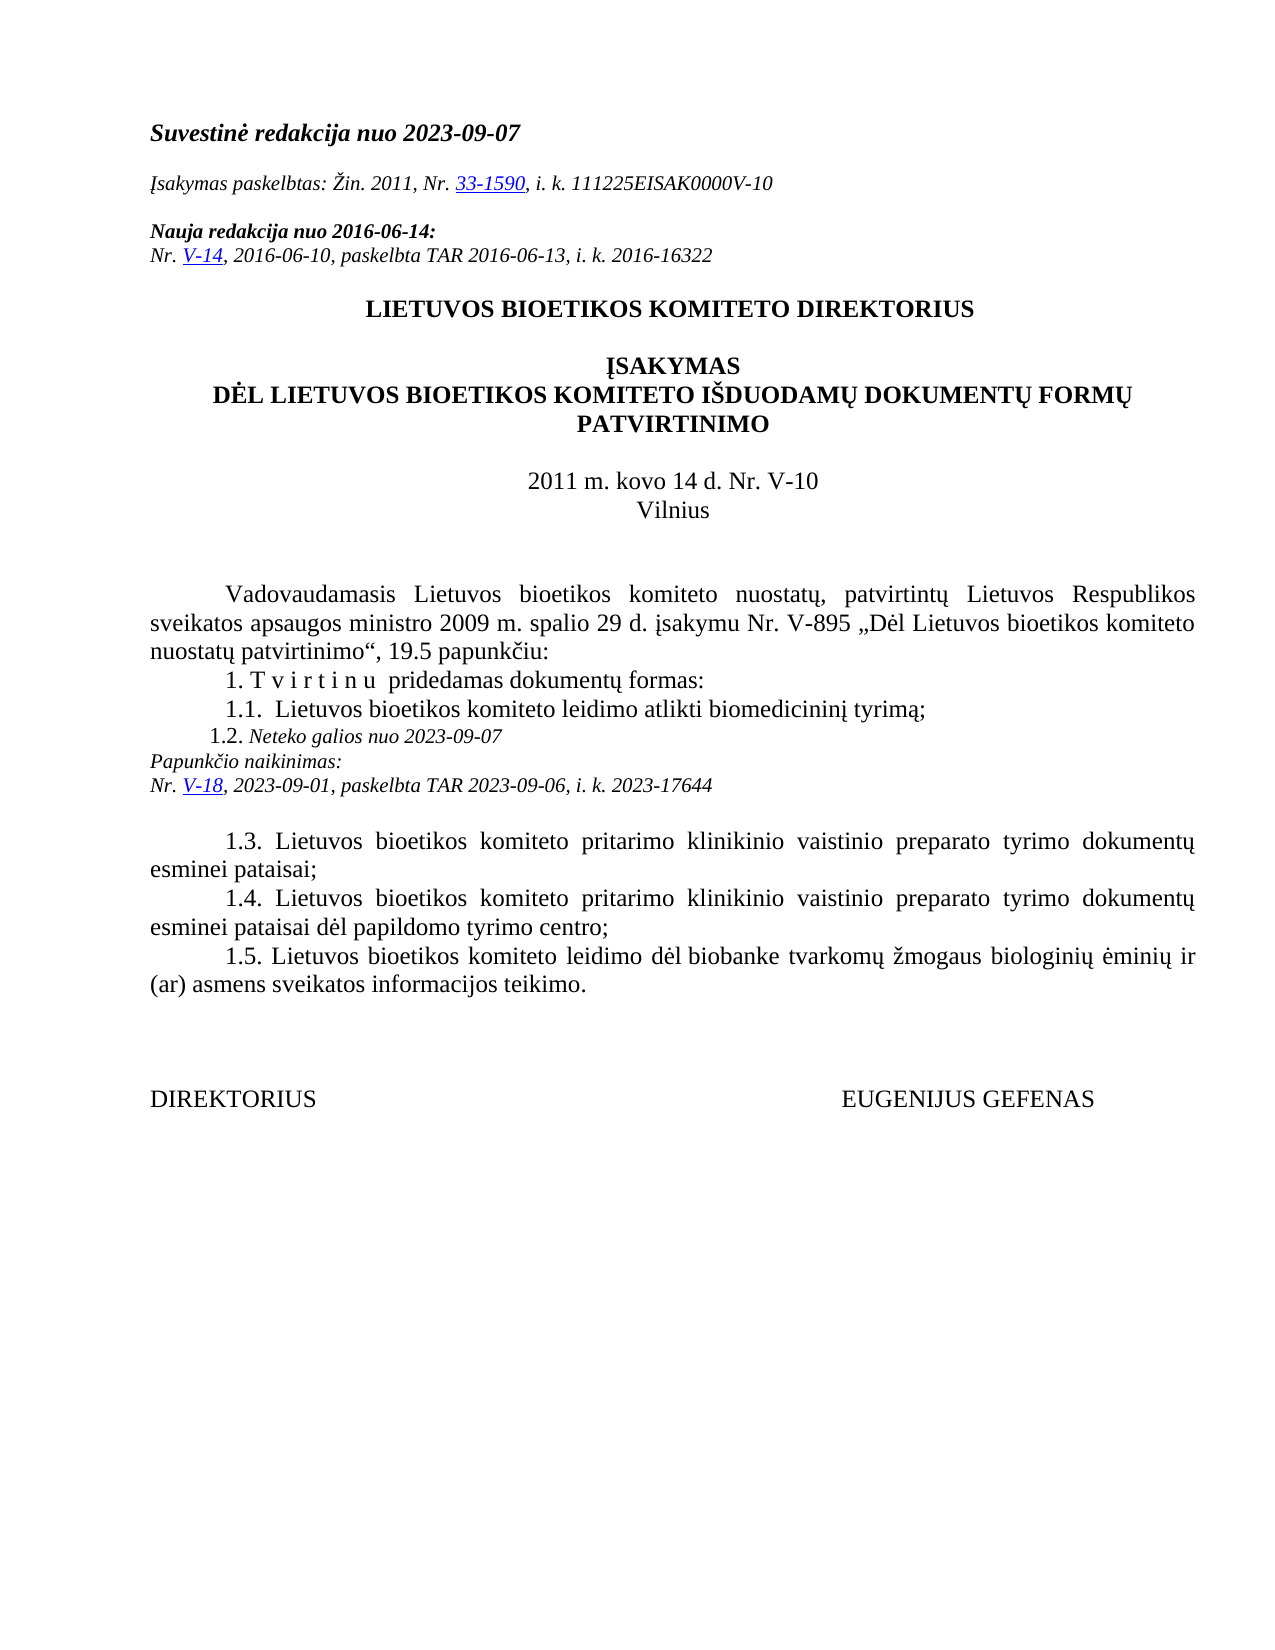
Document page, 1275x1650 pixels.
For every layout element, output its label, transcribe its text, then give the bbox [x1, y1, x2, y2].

text Nr. V-18, 2023-09-01, paskelbta TAR 2023-09-06, i. k. 2023-17644 [150, 773, 1196, 797]
text ĮSAKYMAS [150, 351, 1196, 380]
text Vadovaudamasis Lietuvos bioetikos komiteto nuostatų, patvirtintų Lietuvos Respublikos sveikatos apsaugos ministro 2009 m. spalio 29 d. įsakymu Nr. V-895 „Dėl Lietuvos bioetikos komiteto nuostatų patvirtinimo“, 19.5 papunkčiu: [150, 579, 1196, 665]
text LIETUVOS BIOETIKOS KOMITETO DIREKTORIUS [150, 294, 1196, 322]
text Nauja redakcija nuo 2016-06-14: [150, 219, 1196, 243]
text 1.4. Lietuvos bioetikos komiteto pritarimo klinikinio vaistinio preparato tyrimo dokumentų esminei pataisai dėl papildomo tyrimo centro; [150, 883, 1196, 941]
text 2011 m. kovo 14 d. Nr. V-10 [150, 466, 1196, 495]
text Papunkčio naikinimas: [150, 749, 1196, 773]
text Vilnius [150, 495, 1196, 524]
text Direktorius Eugenijus Gefenas [150, 1084, 1196, 1113]
text 1. T v i r t i n u pridedamas dokumentų formas: [150, 665, 1196, 694]
text 1.3. Lietuvos bioetikos komiteto pritarimo klinikinio vaistinio preparato tyrimo dokumentų esminei pataisai; [150, 826, 1196, 883]
text Įsakymas paskelbtas: Žin. 2011, Nr. 33-1590, i. k. 111225EISAK0000V-10 [150, 171, 1196, 195]
text 1.5. Lietuvos bioetikos komiteto leidimo dėl biobanke tvarkomų žmogaus biologinių ėminių ir (ar) asmens sveikatos informacijos teikimo. [150, 941, 1196, 998]
text 1.1. Lietuvos bioetikos komiteto leidimo atlikti biomedicininį tyrimą; [150, 694, 1196, 723]
text DĖL LIETUVOS BIOETIKOS KOMITETO IŠDUODAMŲ DOKUMENTŲ FORMŲ PATVIRTINIMO [150, 380, 1196, 437]
text 1.2. Neteko galios nuo 2023-09-07 [150, 723, 1196, 749]
text Nr. V-14, 2016-06-10, paskelbta TAR 2016-06-13, i. k. 2016-16322 [150, 243, 1196, 267]
text Suvestinė redakcija nuo 2023-09-07 [150, 118, 1196, 147]
